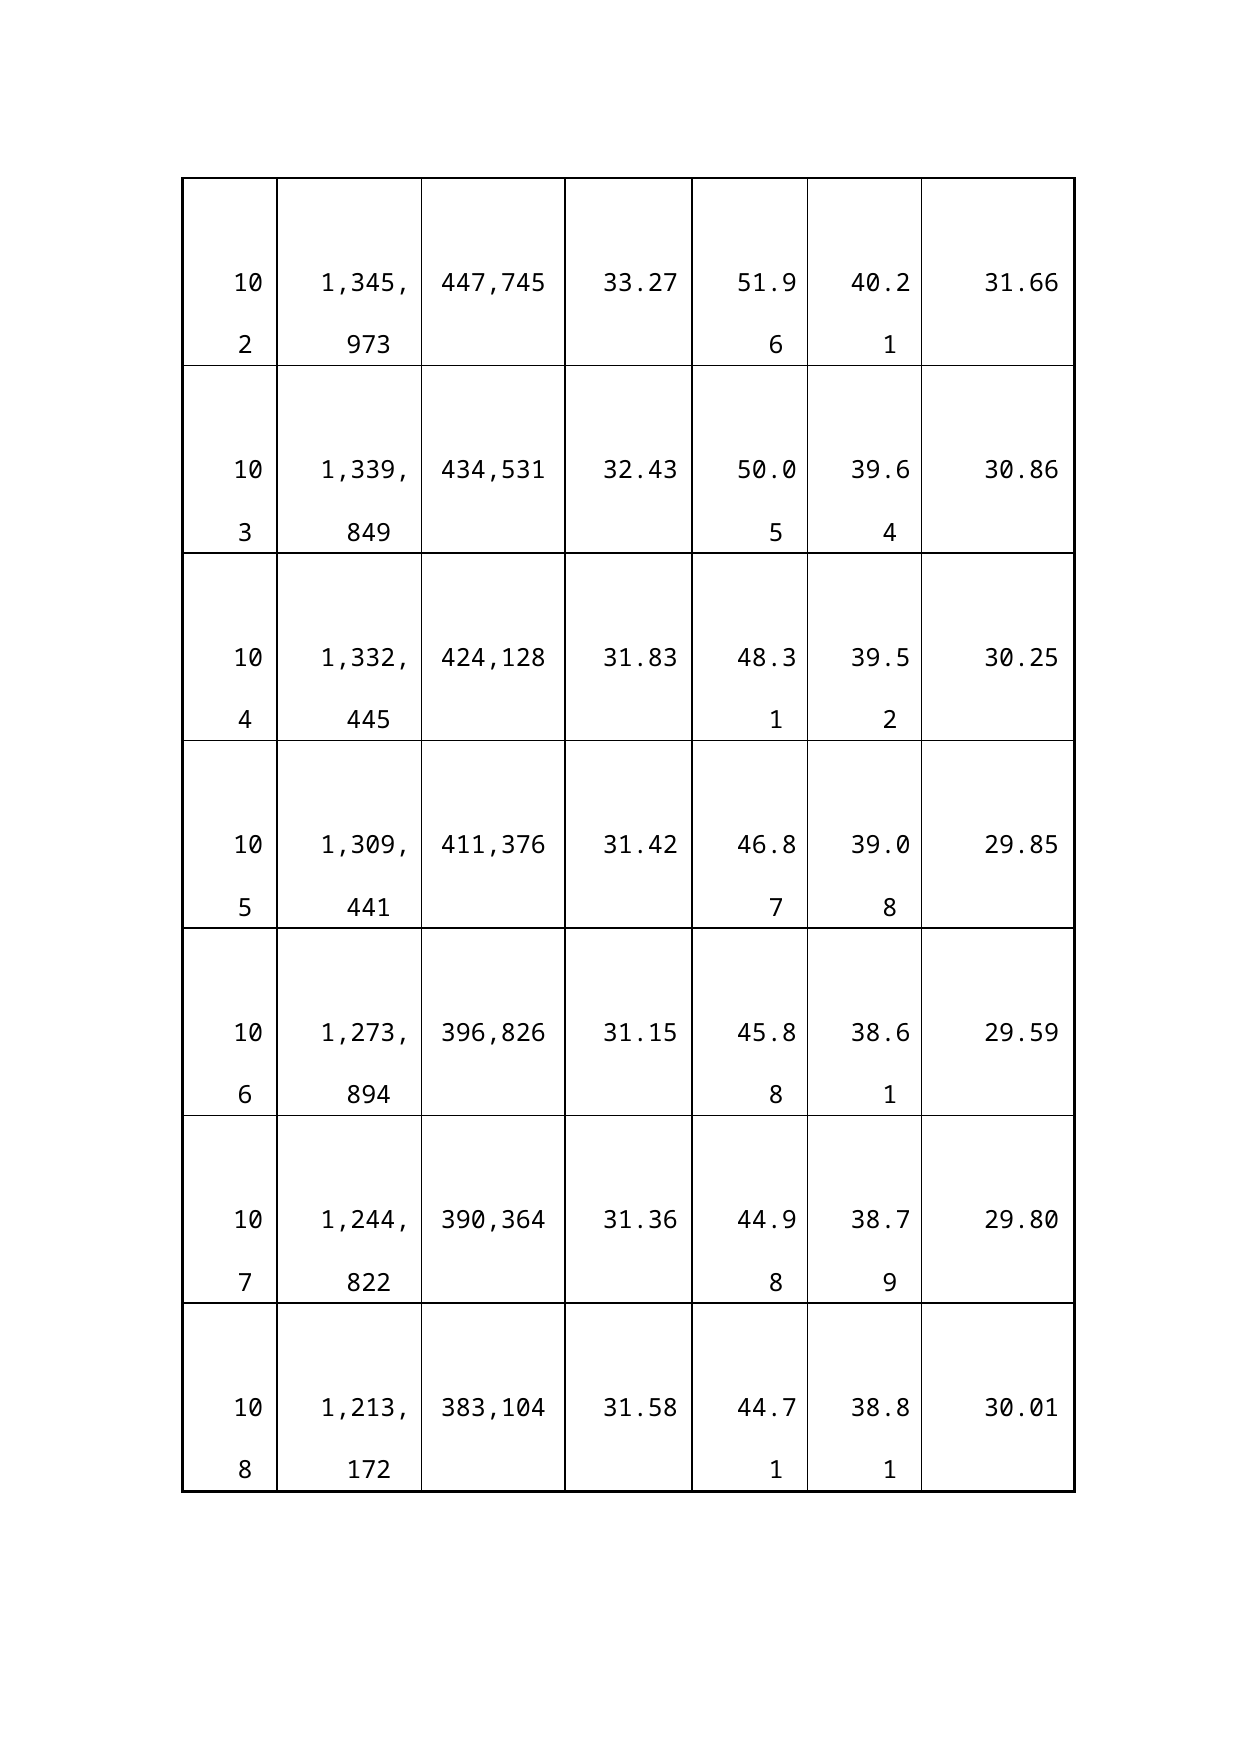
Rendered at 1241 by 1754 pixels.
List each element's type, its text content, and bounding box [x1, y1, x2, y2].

table_cell 38.79 [808, 1116, 921, 1302]
table_cell 31.58 [566, 1304, 691, 1490]
table_cell 31.36 [566, 1116, 691, 1302]
table_cell 44.98 [693, 1116, 807, 1302]
table_cell 31.83 [566, 554, 691, 740]
table_cell 105 [184, 741, 276, 927]
table_cell 46.87 [693, 741, 807, 927]
table_cell 1,213,172 [278, 1304, 421, 1490]
table_cell 38.61 [808, 929, 921, 1115]
table_cell 31.42 [566, 741, 691, 927]
table_cell 30.01 [922, 1304, 1073, 1490]
table_cell 104 [184, 554, 276, 740]
table_cell 45.88 [693, 929, 807, 1115]
table_cell 1,309,441 [278, 741, 421, 927]
table_cell 1,273,894 [278, 929, 421, 1115]
table_cell 29.59 [922, 929, 1073, 1115]
table_cell 32.43 [566, 366, 691, 552]
table_cell 1,339,849 [278, 366, 421, 552]
table_cell 447,745 [422, 179, 564, 365]
table_cell 102 [184, 179, 276, 365]
table_cell 51.96 [693, 179, 807, 365]
table_cell 107 [184, 1116, 276, 1302]
table_cell 31.66 [922, 179, 1073, 365]
table_cell 106 [184, 929, 276, 1115]
table_cell 39.08 [808, 741, 921, 927]
table_cell 33.27 [566, 179, 691, 365]
table_cell 31.15 [566, 929, 691, 1115]
table_cell 40.21 [808, 179, 921, 365]
table_cell 1,244,822 [278, 1116, 421, 1302]
table_cell 39.64 [808, 366, 921, 552]
table_cell 39.52 [808, 554, 921, 740]
table_cell 1,332,445 [278, 554, 421, 740]
table_cell 424,128 [422, 554, 564, 740]
table_cell 30.86 [922, 366, 1073, 552]
table_cell 48.31 [693, 554, 807, 740]
table_cell 29.85 [922, 741, 1073, 927]
table_cell 383,104 [422, 1304, 564, 1490]
table_cell 50.05 [693, 366, 807, 552]
table_cell 103 [184, 366, 276, 552]
table_cell 30.25 [922, 554, 1073, 740]
table_cell 390,364 [422, 1116, 564, 1302]
table_cell 108 [184, 1304, 276, 1490]
table_cell 44.71 [693, 1304, 807, 1490]
table_cell 396,826 [422, 929, 564, 1115]
table_cell 1,345,973 [278, 179, 421, 365]
table_cell 434,531 [422, 366, 564, 552]
table_cell 29.80 [922, 1116, 1073, 1302]
table_cell 411,376 [422, 741, 564, 927]
table_cell 38.81 [808, 1304, 921, 1490]
